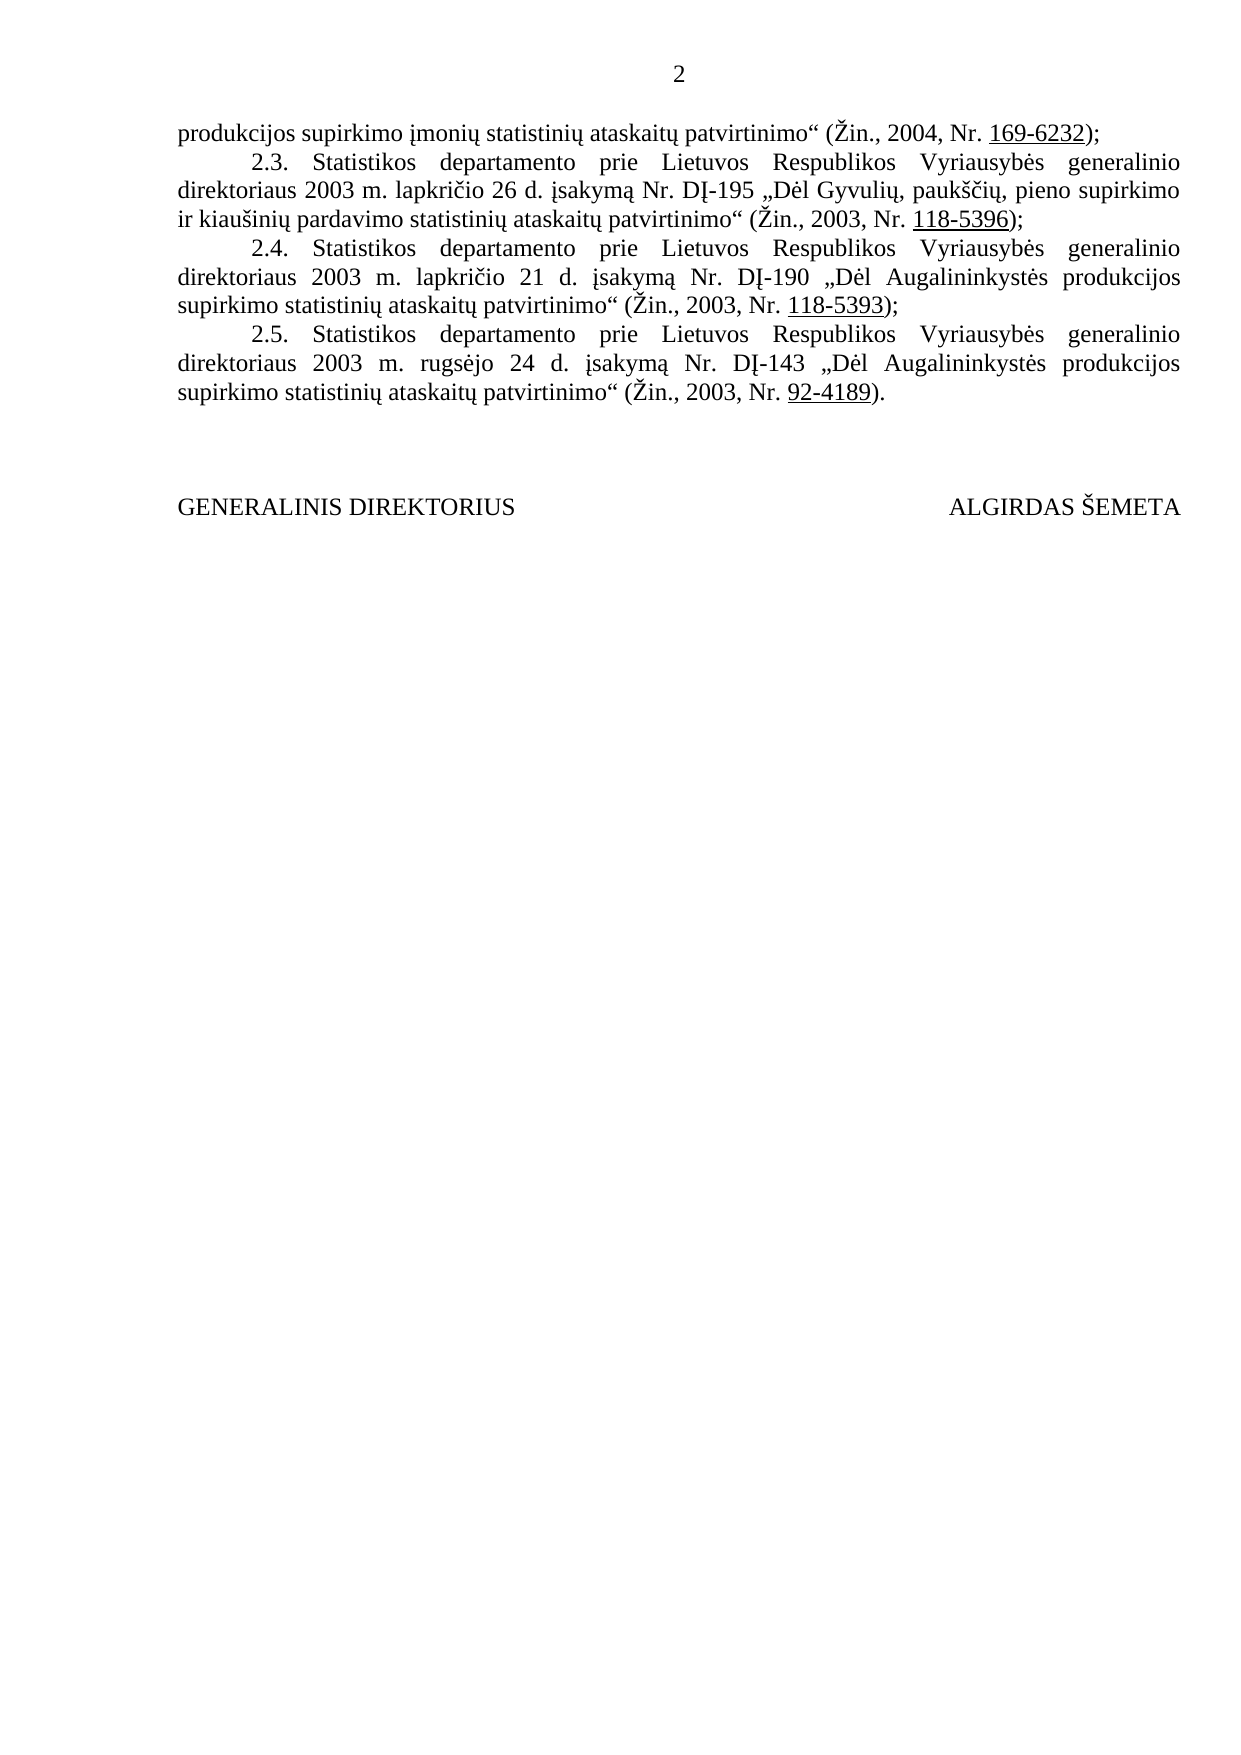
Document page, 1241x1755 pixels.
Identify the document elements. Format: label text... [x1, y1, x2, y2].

text 2.3. Statistikos departamento prie Lietuvos Respublikos Vyriausybės generalinio direktoriaus 2003 m. lapkričio 26 d. įsakymą Nr. DĮ-195 „Dėl Gyvulių, paukščių, pieno supirkimo ir kiaušinių pardavimo statistinių ataskaitų patvirtinimo“ (Žin., 2003, Nr. 118-5396); [177, 147, 1181, 233]
text GENERALINIS DIREKTORIUS ALGIRDAS ŠEMETA [177, 492, 1181, 521]
text 2.4. Statistikos departamento prie Lietuvos Respublikos Vyriausybės generalinio direktoriaus 2003 m. lapkričio 21 d. įsakymą Nr. DĮ-190 „Dėl Augalininkystės produkcijos supirkimo statistinių ataskaitų patvirtinimo“ (Žin., 2003, Nr. 118-5393); [177, 233, 1181, 319]
text produkcijos supirkimo įmonių statistinių ataskaitų patvirtinimo“ (Žin., 2004, Nr. 169-6232); [177, 118, 1181, 147]
text 2.5. Statistikos departamento prie Lietuvos Respublikos Vyriausybės generalinio direktoriaus 2003 m. rugsėjo 24 d. įsakymą Nr. DĮ-143 „Dėl Augalininkystės produkcijos supirkimo statistinių ataskaitų patvirtinimo“ (Žin., 2003, Nr. 92-4189). [177, 319, 1181, 406]
